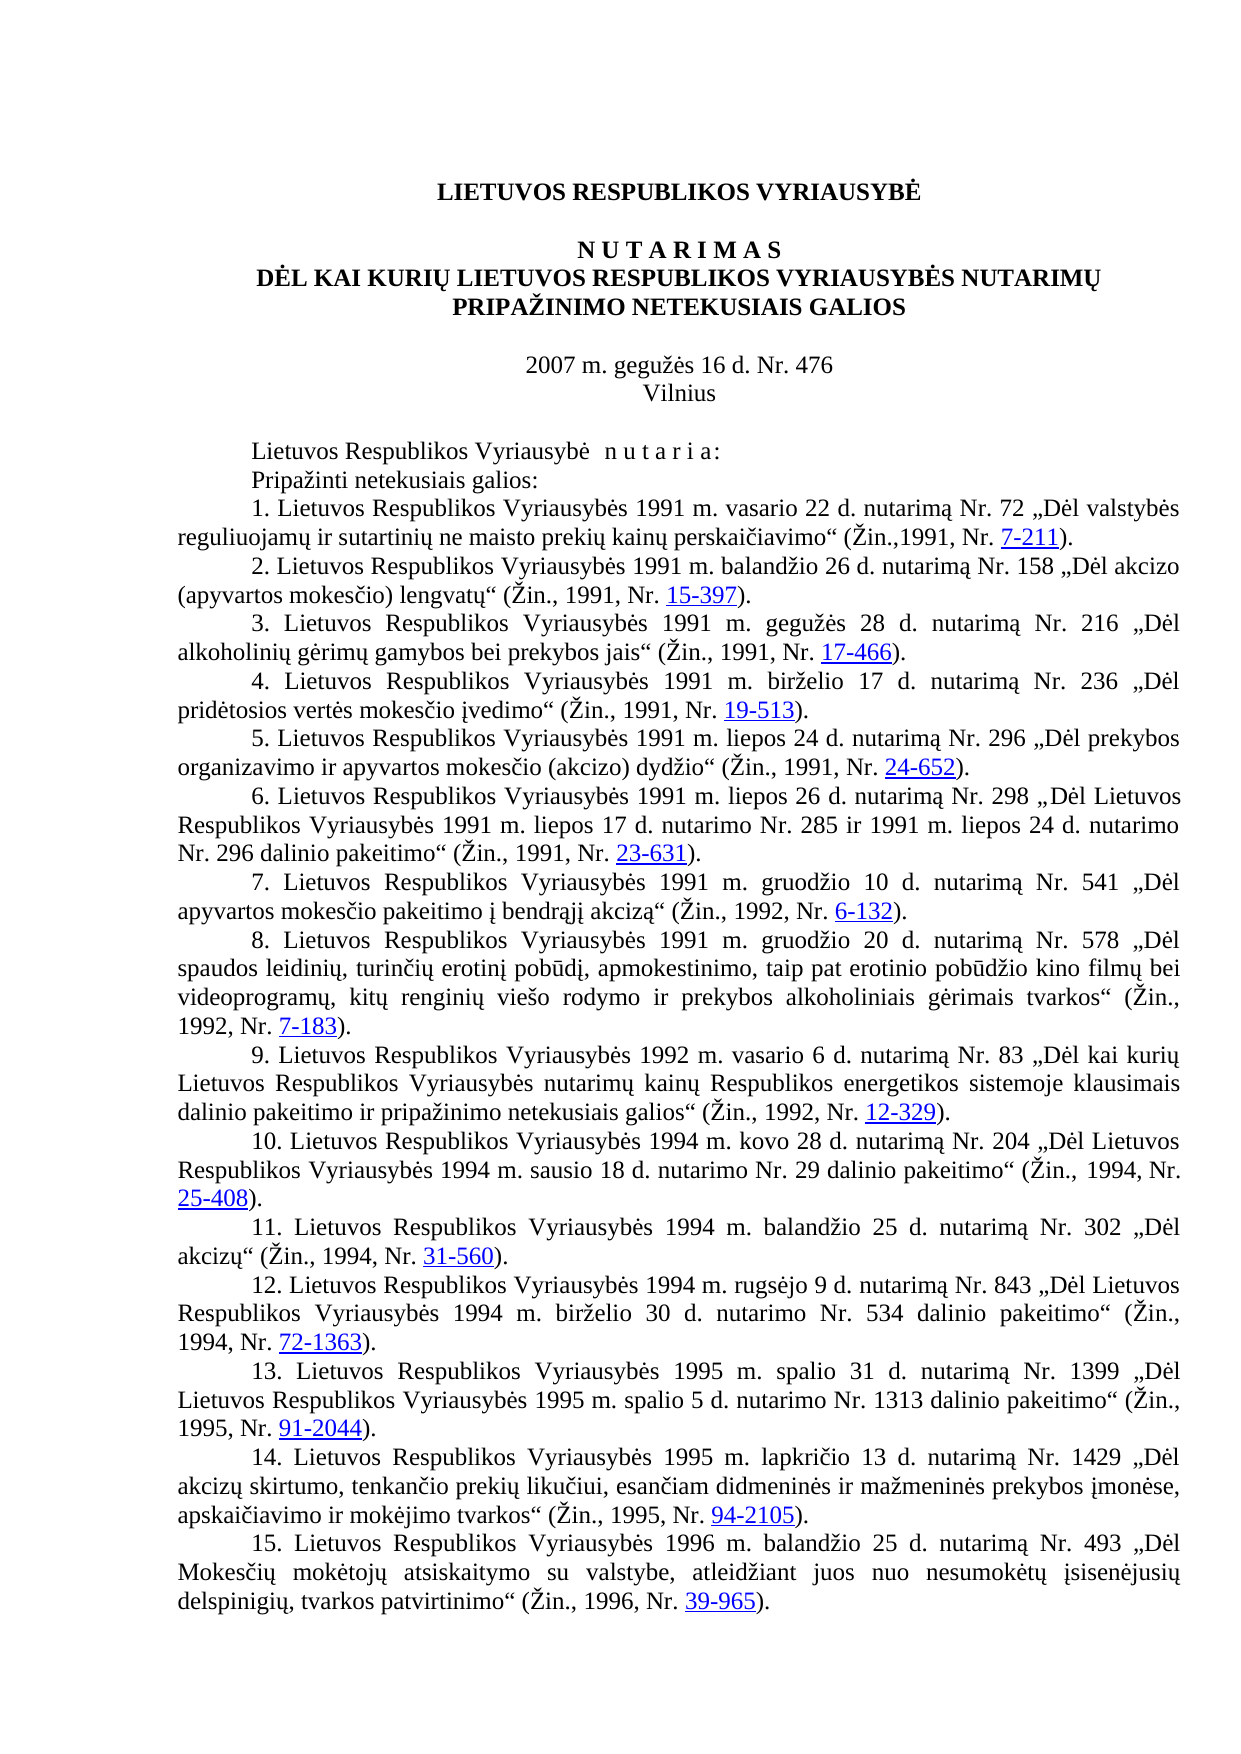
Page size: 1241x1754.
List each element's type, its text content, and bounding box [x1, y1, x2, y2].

text Lietuvos Respublikos Vyriausybė nutaria: [177, 436, 1181, 465]
text 2007 m. gegužės 16 d. Nr. 476 [177, 350, 1181, 378]
text 5. Lietuvos Respublikos Vyriausybės 1991 m. liepos 24 d. nutarimą Nr. 296 „Dėl prekybos organizavimo ir apyvartos mokesčio (akcizo) dydžio“ (Žin., 1991, Nr. 24-652). [177, 723, 1181, 781]
text 3. Lietuvos Respublikos Vyriausybės 1991 m. gegužės 28 d. nutarimą Nr. 216 „Dėl alkoholinių gėrimų gamybos bei prekybos jais“ (Žin., 1991, Nr. 17-466). [177, 608, 1181, 666]
text 1. Lietuvos Respublikos Vyriausybės 1991 m. vasario 22 d. nutarimą Nr. 72 „Dėl valstybės reguliuojamų ir sutartinių ne maisto prekių kainų perskaičiavimo“ (Žin.,1991, Nr. 7-211). [177, 493, 1181, 551]
text DĖL KAI KURIŲ LIETUVOS RESPUBLIKOS VYRIAUSYBĖS NUTARIMŲ PRIPAŽINIMO NETEKUSIAIS GALIOS [177, 263, 1181, 321]
text 13. Lietuvos Respublikos Vyriausybės 1995 m. spalio 31 d. nutarimą Nr. 1399 „Dėl Lietuvos Respublikos Vyriausybės 1995 m. spalio 5 d. nutarimo Nr. 1313 dalinio pakeitimo“ (Žin., 1995, Nr. 91-2044). [177, 1356, 1181, 1442]
text 12. Lietuvos Respublikos Vyriausybės 1994 m. rugsėjo 9 d. nutarimą Nr. 843 „Dėl Lietuvos Respublikos Vyriausybės 1994 m. birželio 30 d. nutarimo Nr. 534 dalinio pakeitimo“ (Žin., 1994, Nr. 72-1363). [177, 1270, 1181, 1356]
text LIETUVOS RESPUBLIKOS VYRIAUSYBĖ [177, 177, 1181, 206]
text N U T A R I M A S [177, 235, 1181, 263]
text 2. Lietuvos Respublikos Vyriausybės 1991 m. balandžio 26 d. nutarimą Nr. 158 „Dėl akcizo (apyvartos mokesčio) lengvatų“ (Žin., 1991, Nr. 15-397). [177, 551, 1181, 608]
text 7. Lietuvos Respublikos Vyriausybės 1991 m. gruodžio 10 d. nutarimą Nr. 541 „Dėl apyvartos mokesčio pakeitimo į bendrąjį akcizą“ (Žin., 1992, Nr. 6-132). [177, 867, 1181, 925]
text 4. Lietuvos Respublikos Vyriausybės 1991 m. birželio 17 d. nutarimą Nr. 236 „Dėl pridėtosios vertės mokesčio įvedimo“ (Žin., 1991, Nr. 19-513). [177, 666, 1181, 723]
text Pripažinti netekusiais galios: [177, 465, 1181, 493]
text 14. Lietuvos Respublikos Vyriausybės 1995 m. lapkričio 13 d. nutarimą Nr. 1429 „Dėl akcizų skirtumo, tenkančio prekių likučiui, esančiam didmeninės ir mažmeninės prekybos įmonėse, apskaičiavimo ir mokėjimo tvarkos“ (Žin., 1995, Nr. 94-2105). [177, 1442, 1181, 1528]
text 11. Lietuvos Respublikos Vyriausybės 1994 m. balandžio 25 d. nutarimą Nr. 302 „Dėl akcizų“ (Žin., 1994, Nr. 31-560). [177, 1212, 1181, 1270]
text 6. Lietuvos Respublikos Vyriausybės 1991 m. liepos 26 d. nutarimą Nr. 298 „Dėl Lietuvos Respublikos Vyriausybės 1991 m. liepos 17 d. nutarimo Nr. 285 ir 1991 m. liepos 24 d. nutarimo Nr. 296 dalinio pakeitimo“ (Žin., 1991, Nr. 23-631). [177, 781, 1181, 867]
text 15. Lietuvos Respublikos Vyriausybės 1996 m. balandžio 25 d. nutarimą Nr. 493 „Dėl Mokesčių mokėtojų atsiskaitymo su valstybe, atleidžiant juos nuo nesumokėtų įsisenėjusių delspinigių, tvarkos patvirtinimo“ (Žin., 1996, Nr. 39-965). [177, 1528, 1181, 1615]
text 9. Lietuvos Respublikos Vyriausybės 1992 m. vasario 6 d. nutarimą Nr. 83 „Dėl kai kurių Lietuvos Respublikos Vyriausybės nutarimų kainų Respublikos energetikos sistemoje klausimais dalinio pakeitimo ir pripažinimo netekusiais galios“ (Žin., 1992, Nr. 12-329). [177, 1040, 1181, 1126]
text 10. Lietuvos Respublikos Vyriausybės 1994 m. kovo 28 d. nutarimą Nr. 204 „Dėl Lietuvos Respublikos Vyriausybės 1994 m. sausio 18 d. nutarimo Nr. 29 dalinio pakeitimo“ (Žin., 1994, Nr. 25-408). [177, 1126, 1181, 1212]
text 8. Lietuvos Respublikos Vyriausybės 1991 m. gruodžio 20 d. nutarimą Nr. 578 „Dėl spaudos leidinių, turinčių erotinį pobūdį, apmokestinimo, taip pat erotinio pobūdžio kino filmų bei videoprogramų, kitų renginių viešo rodymo ir prekybos alkoholiniais gėrimais tvarkos“ (Žin., 1992, Nr. 7-183). [177, 925, 1181, 1040]
text Vilnius [177, 378, 1181, 407]
